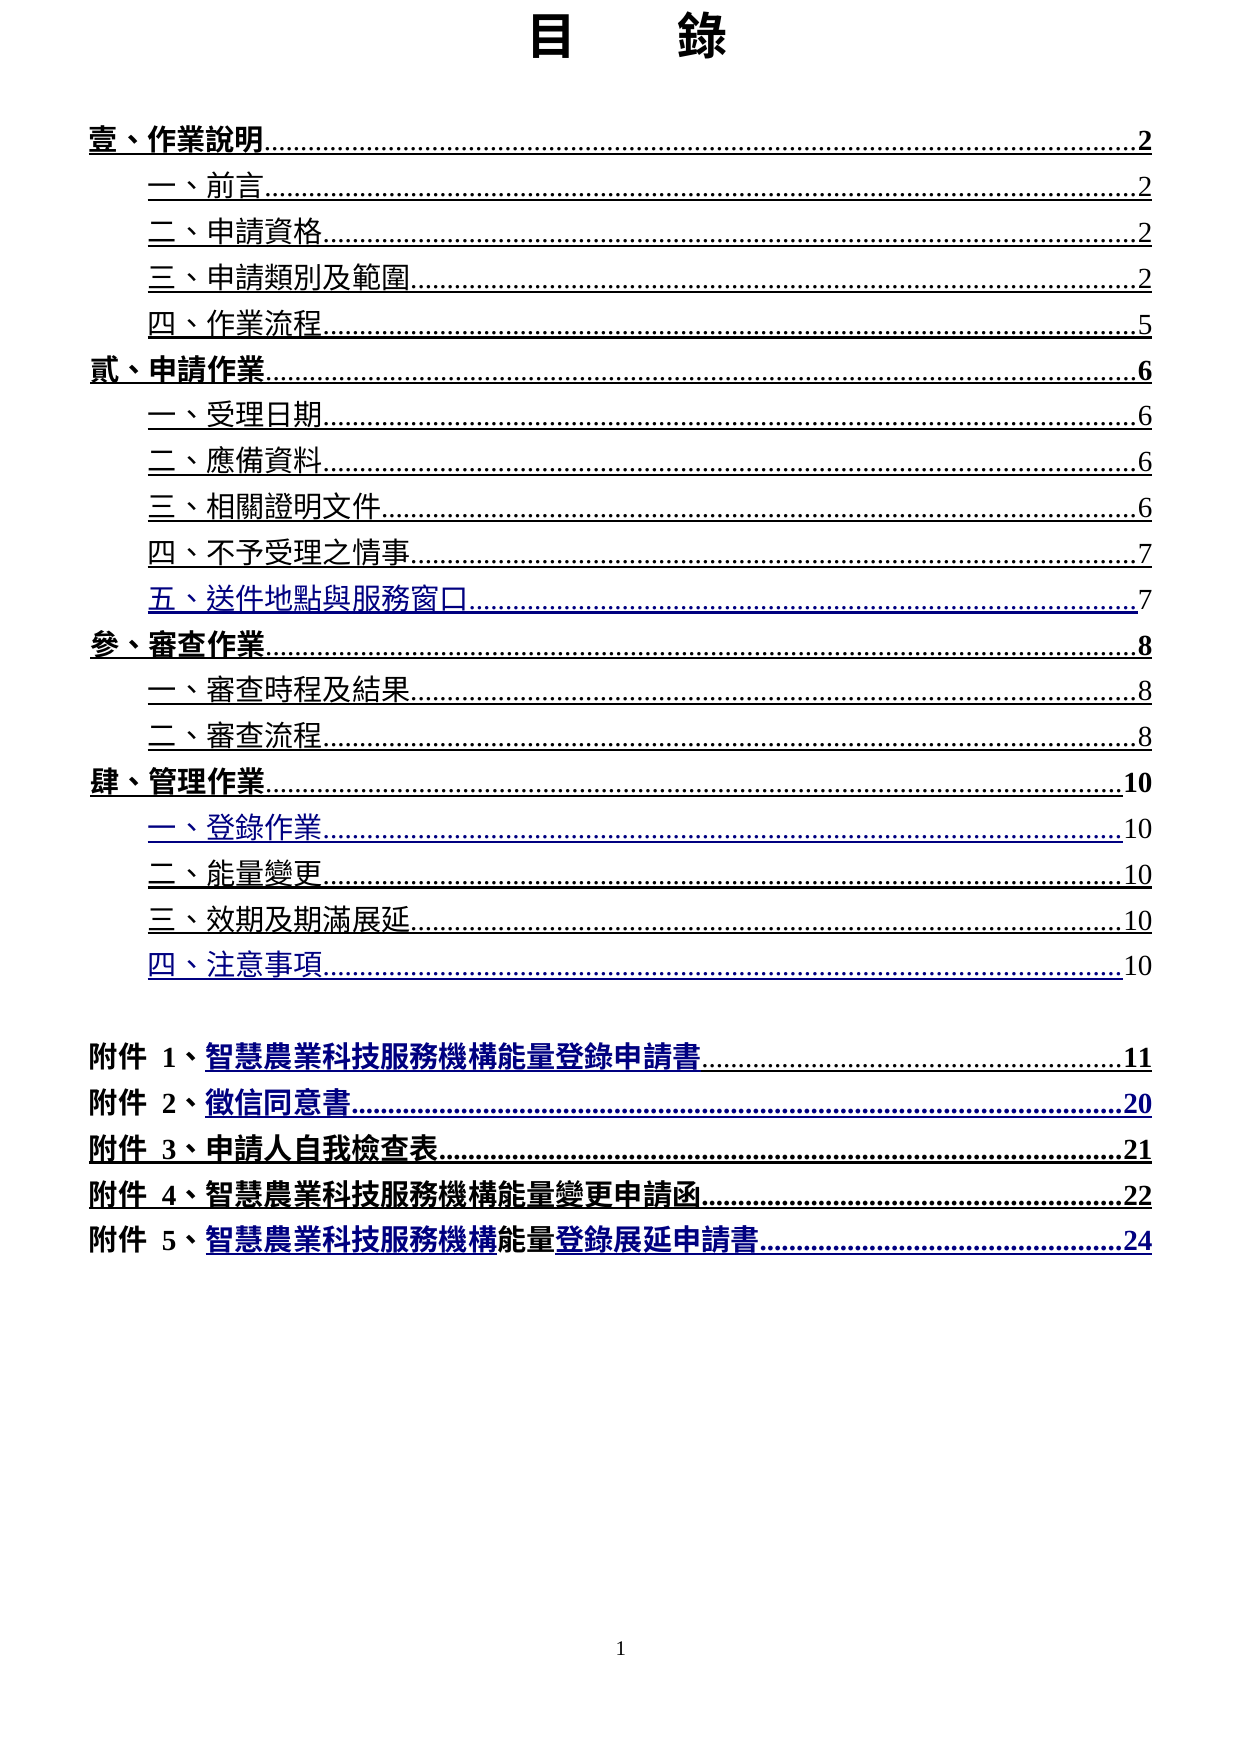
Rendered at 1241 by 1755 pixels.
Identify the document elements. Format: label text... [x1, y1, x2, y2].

text 附件 4、智慧農業科技服務機構能量變更申請函 22 [89, 1168, 1152, 1207]
text [148, 430, 1152, 434]
text [90, 659, 1152, 663]
text 三、申請類別及範圍 2 [148, 251, 1152, 291]
text [148, 705, 1152, 709]
text 一、前言 2 [148, 159, 1152, 199]
text [148, 201, 1152, 205]
text 五、送件地點與服務窗口 7 [148, 572, 1152, 618]
text 壹、作業說明 2 [89, 113, 1152, 153]
text [89, 1164, 1152, 1168]
text [148, 889, 1152, 893]
text 附件 1、智慧農業科技服務機構能量登錄申請書 11 [89, 1030, 1152, 1076]
text [148, 476, 1152, 480]
text 二、能量變更 10 [148, 847, 1152, 886]
text [148, 339, 1152, 343]
text 三、相關證明文件 6 [148, 480, 1152, 520]
text 目 錄 [101, 0, 1152, 68]
text 三、效期及期滿展延 10 [148, 893, 1152, 932]
text 四、作業流程 5 [148, 297, 1152, 336]
text 一、登錄作業 10 [148, 801, 1152, 847]
text 貳、申請作業 6 [90, 343, 1152, 382]
text [89, 1209, 1152, 1213]
text 附件 5、智慧農業科技服務機構能量登錄展延申請書 24 [89, 1213, 1152, 1259]
text 二、申請資格 2 [148, 205, 1152, 245]
text 二、應備資料 6 [148, 434, 1152, 474]
text 肆、管理作業 10 [90, 755, 1152, 801]
text 四、不予受理之情事 7 [148, 526, 1152, 566]
text 二、審查流程 8 [148, 709, 1152, 749]
text 參、審查作業 8 [90, 618, 1152, 657]
text [148, 247, 1152, 251]
text 附件 3、申請人自我檢查表 21 [89, 1122, 1152, 1161]
text 一、審查時程及結果 8 [148, 663, 1152, 703]
text [148, 522, 1152, 526]
text 一、受理日期 6 [148, 388, 1152, 428]
text [148, 751, 1152, 755]
text 四、注意事項 10 [148, 938, 1152, 984]
text [148, 293, 1152, 297]
text [148, 934, 1152, 938]
text [148, 568, 1152, 572]
text 附件 2、徵信同意書 20 [89, 1076, 1152, 1122]
text [89, 155, 1152, 159]
text [90, 384, 1152, 388]
